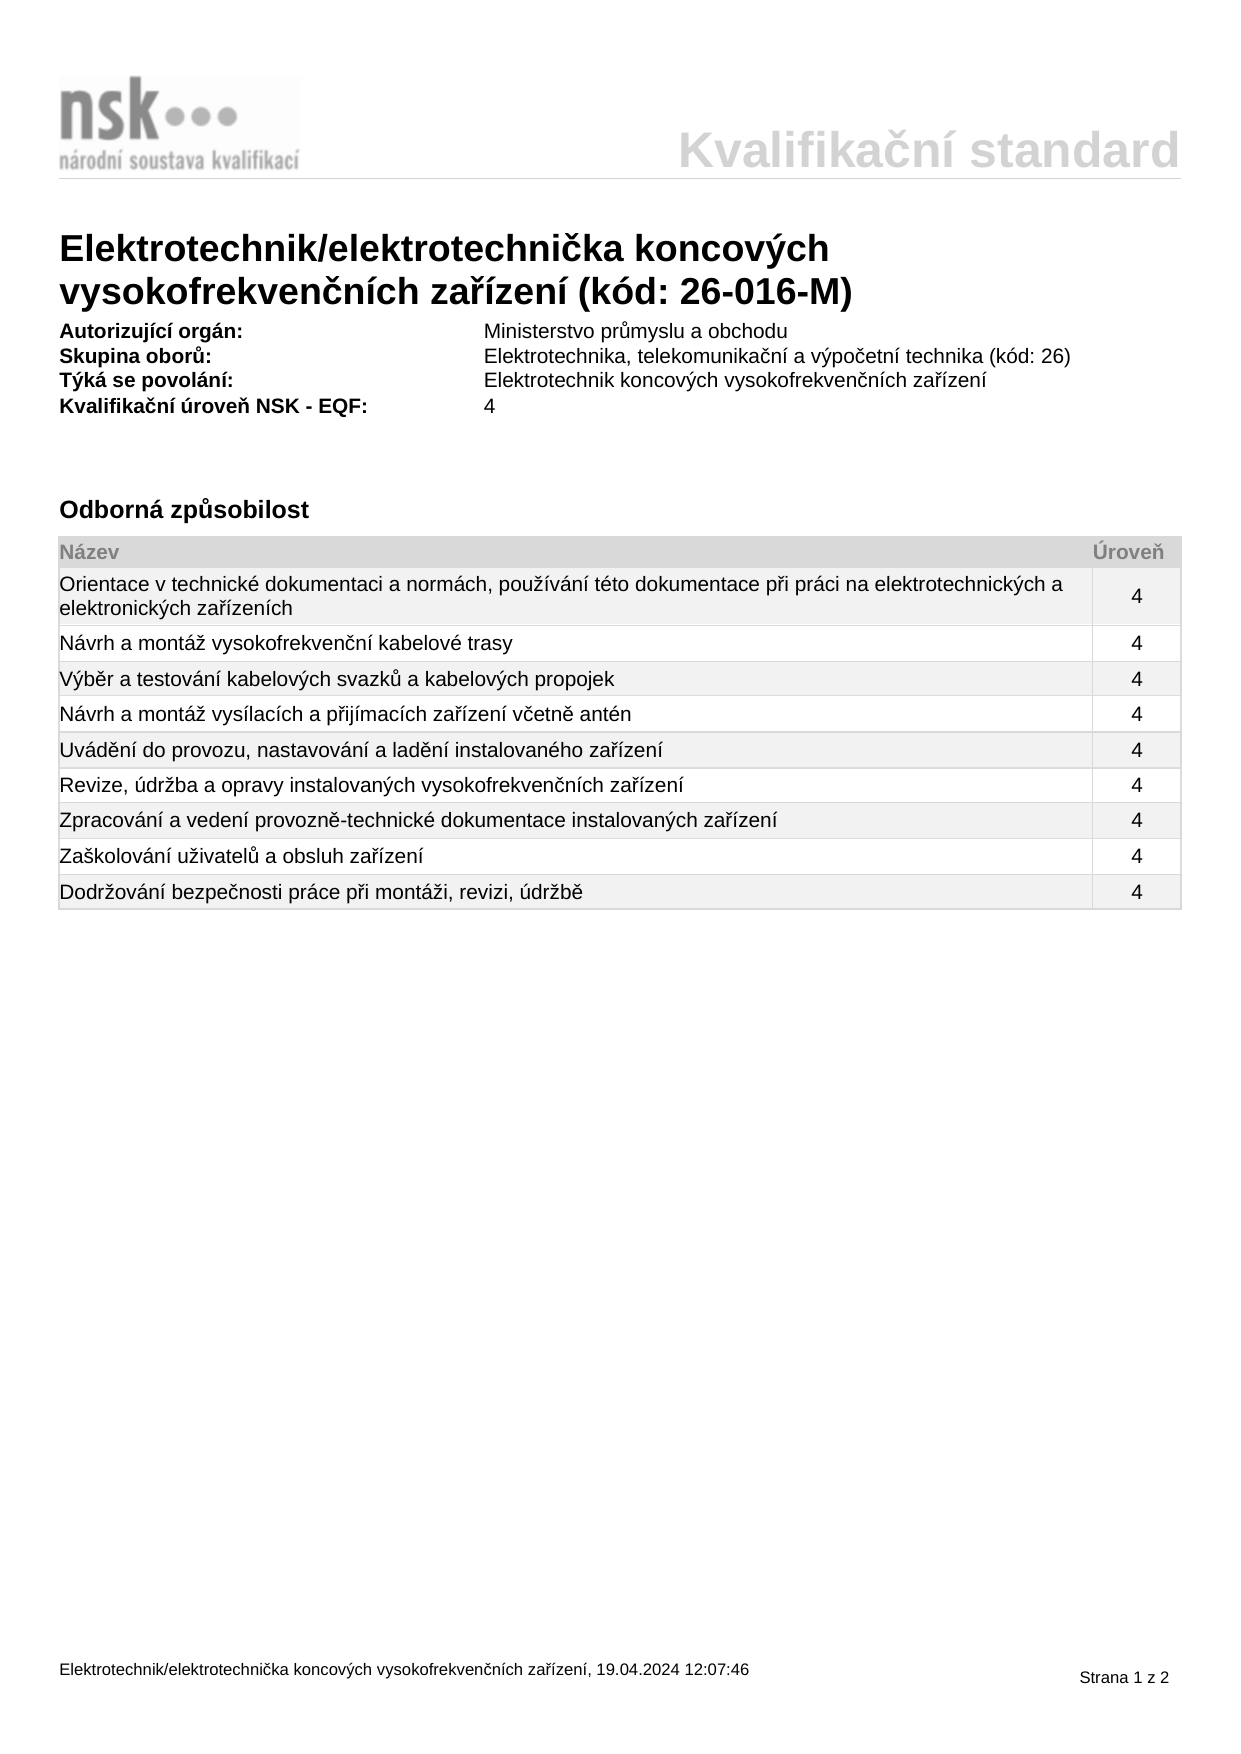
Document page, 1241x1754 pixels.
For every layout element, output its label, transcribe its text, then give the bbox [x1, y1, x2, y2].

table_cell [626, 1435, 862, 1659]
table_header Kvalifikační standard [626, 59, 1181, 178]
table_cell Název [60, 538, 1092, 566]
table_cell [484, 1435, 620, 1659]
table_cell [1093, 1435, 1169, 1659]
table_cell [1169, 524, 1181, 536]
table_cell [1093, 524, 1169, 536]
table_cell Elektrotechnika, telekomunikační a výpočetní technika (kód: 26) [484, 344, 1181, 368]
table_cell [59, 1208, 483, 1434]
table_cell Výběr a testování kabelových svazků a kabelových propojek [60, 662, 1092, 695]
table_cell [484, 524, 620, 536]
table_cell Úroveň [1093, 538, 1180, 566]
table_cell Ministerstvo průmyslu a obchodu [484, 319, 1181, 344]
table_cell [1169, 1435, 1181, 1659]
table_cell 4 [1093, 662, 1180, 695]
table_cell Elektrotechnik/elektrotechnička koncových vysokofrekvenčních zařízení, 19.04.2024 12:07:46 [59, 1660, 862, 1696]
table_cell [1093, 418, 1169, 489]
table_cell [1169, 910, 1181, 1208]
table_cell 4 [1093, 568, 1180, 624]
table_cell [59, 179, 1181, 196]
table_cell Orientace v technické dokumentaci a normách, používání této dokumentace při práci na elektrotechnických a elektronických zařízeních [60, 568, 1092, 624]
table_cell [1169, 1660, 1181, 1696]
table_cell [484, 418, 620, 489]
table_cell [862, 910, 1093, 1208]
table_cell [620, 1208, 626, 1434]
table_cell [620, 196, 626, 224]
table_cell Týká se povolání: [59, 368, 483, 392]
table_cell Skupina oborů: [59, 344, 483, 368]
table_cell [1169, 196, 1181, 224]
table_cell [1169, 1208, 1181, 1434]
table_cell [862, 1435, 1093, 1659]
table_cell Autorizující orgán: [59, 319, 483, 343]
table_cell [620, 418, 626, 489]
table_cell [484, 910, 620, 1208]
table_cell [59, 196, 483, 224]
table_cell [59, 910, 483, 1208]
table_cell [59, 172, 483, 178]
table_cell [626, 1208, 862, 1434]
table_cell Návrh a montáž vysílacích a přijímacích zařízení včetně antén [60, 696, 1092, 731]
table_cell Dodržování bezpečnosti práce při montáži, revizi, údržbě [60, 875, 1092, 908]
table_cell [59, 1435, 483, 1659]
table_cell [862, 196, 1093, 224]
table_cell [1093, 196, 1169, 224]
table_cell [1169, 313, 1181, 319]
table_cell [59, 524, 483, 536]
table_cell Zaškolování uživatelů a obsluh zařízení [60, 839, 1092, 874]
table_cell Uvádění do provozu, nastavování a ladění instalovaného zařízení [60, 733, 1092, 767]
table_cell 4 [484, 394, 1181, 417]
table_cell [862, 1208, 1093, 1434]
table_cell [862, 524, 1093, 536]
table_cell 4 [1093, 696, 1180, 731]
table_cell 4 [1093, 733, 1180, 767]
table_cell [484, 313, 620, 319]
table_cell [626, 196, 862, 224]
table_cell Strana 1 z 2 [862, 1660, 1169, 1696]
table_cell Revize, údržba a opravy instalovaných vysokofrekvenčních zařízení [60, 769, 1092, 802]
table_cell [1093, 313, 1169, 319]
table_cell Zpracování a vedení provozně-technické dokumentace instalovaných zařízení [60, 803, 1092, 838]
table_cell [620, 1435, 626, 1659]
table_cell [484, 196, 620, 224]
table_cell Elektrotechnik/elektrotechnička koncových vysokofrekvenčních zařízení (kód: 26-016-M) [59, 224, 1181, 313]
table_cell 4 [1093, 875, 1180, 908]
table_header [621, 59, 626, 172]
table_cell [620, 910, 626, 1208]
table_cell [626, 313, 862, 319]
table_cell 4 [1093, 839, 1180, 874]
table_cell [1093, 1208, 1169, 1434]
table_cell [626, 418, 862, 489]
table_cell [862, 418, 1093, 489]
table_cell 4 [1093, 769, 1180, 802]
table_cell Odborná způsobilost [59, 490, 1181, 524]
table_cell [59, 418, 483, 489]
table_cell [484, 172, 620, 178]
table_cell Elektrotechnik koncových vysokofrekvenčních zařízení [484, 368, 1181, 393]
table_cell [1169, 418, 1181, 489]
table_cell [484, 1208, 620, 1434]
table_cell [1093, 910, 1169, 1208]
table_cell [862, 313, 1093, 319]
table_cell 4 [1093, 626, 1180, 661]
table_cell [59, 313, 483, 319]
table_cell Návrh a montáž vysokofrekvenční kabelové trasy [60, 626, 1092, 661]
table_cell Kvalifikační úroveň NSK - EQF: [59, 394, 483, 417]
picture [58, 59, 621, 172]
table_cell 4 [1093, 803, 1180, 838]
table_cell [620, 524, 626, 536]
table_cell [626, 910, 862, 1208]
table_cell [626, 524, 862, 536]
